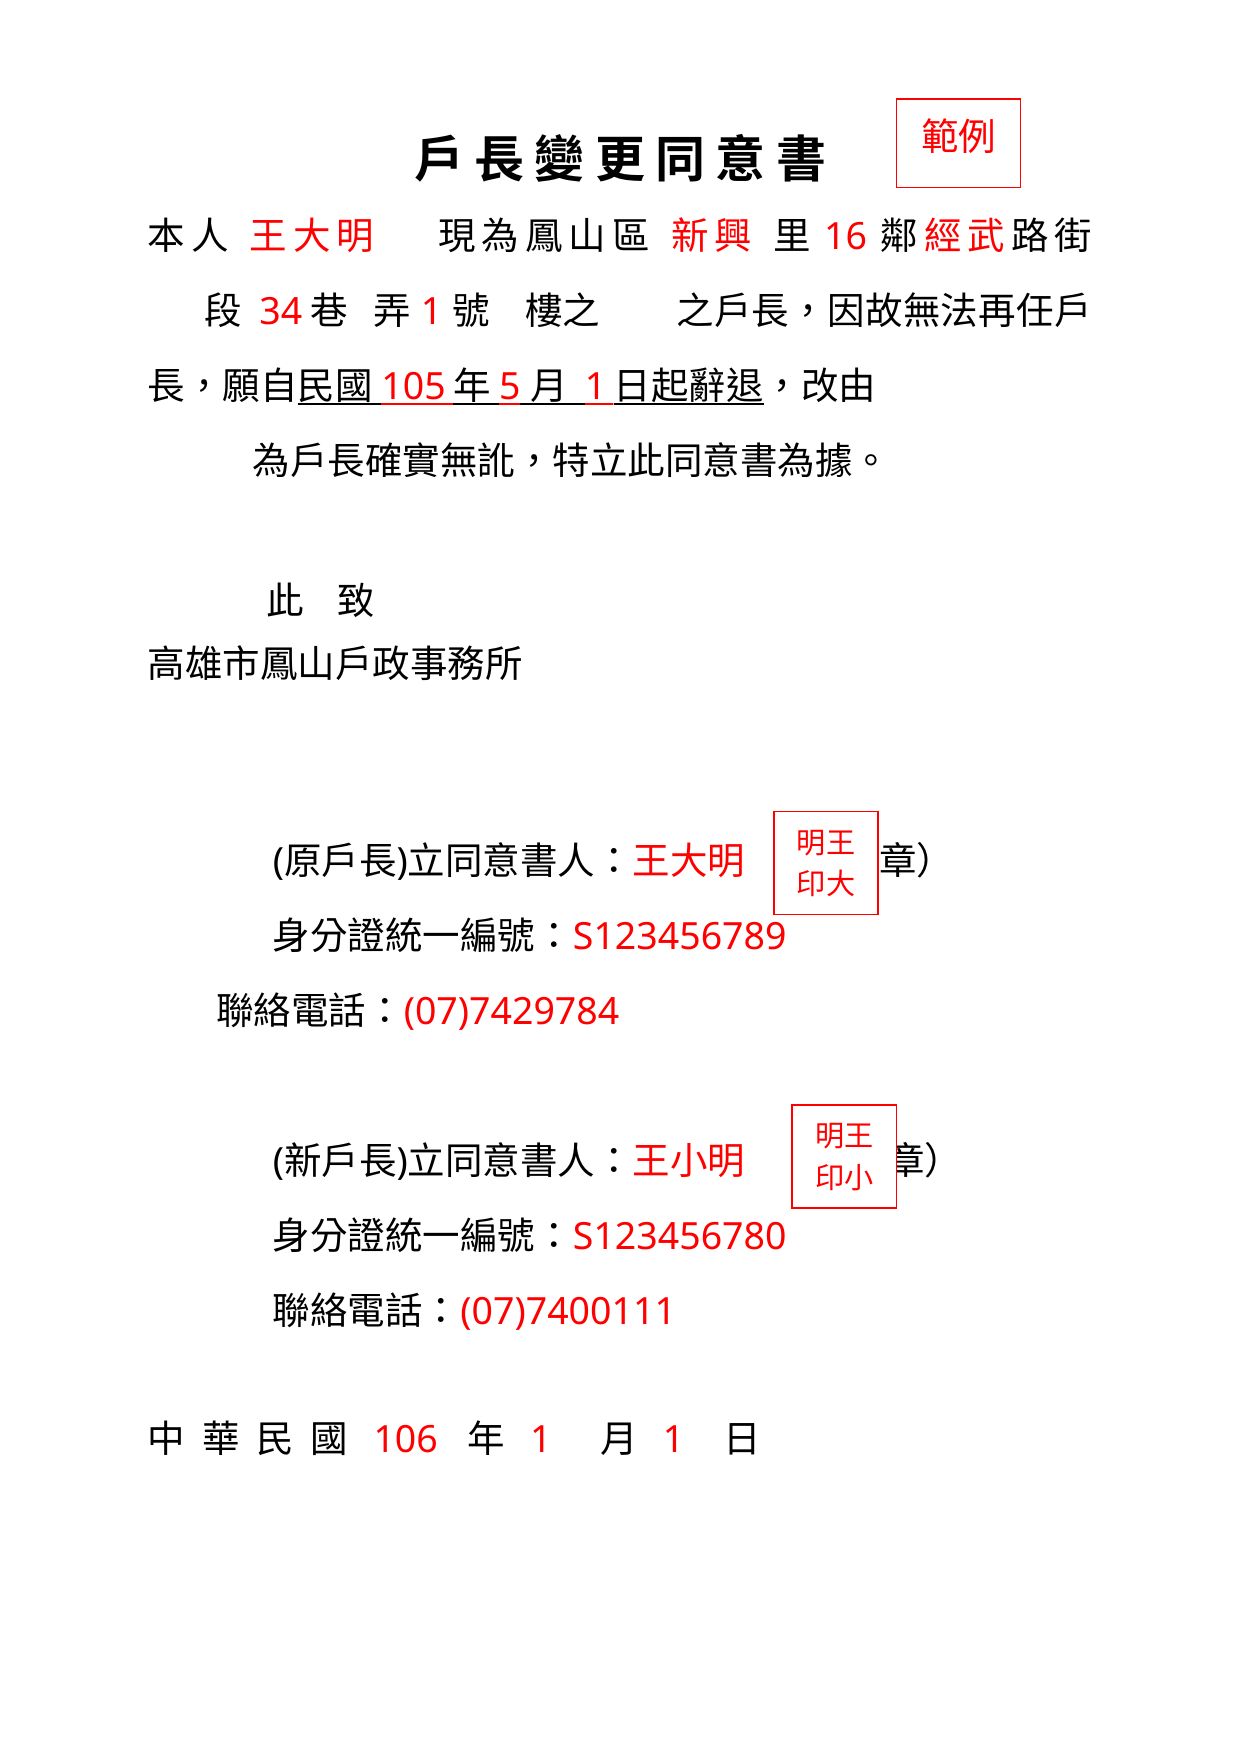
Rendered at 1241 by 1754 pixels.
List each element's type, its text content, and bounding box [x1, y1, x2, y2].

text 身分證統一編號：S123456789 聯絡電話：(07)7429784 [793, 1106, 896, 1207]
text 此 致 [148, 564, 1092, 627]
text 戶長變更同意書 [897, 100, 1020, 187]
text 中 華 民 國 106 年 1 月 1 日 [148, 1402, 1092, 1464]
text (新戶長)立同意書人：王小明 （簽章） [148, 1114, 791, 1189]
text (新戶長)立同意書人：王小明 （簽章） [897, 1114, 1092, 1189]
text 範例 [912, 107, 1005, 161]
text 高雄市鳳山戶政事務所 [148, 627, 1092, 689]
text (原戶長)立同意書人：王大明 （簽章） [148, 814, 773, 889]
text 印大 [789, 861, 862, 903]
text 為戶長確實無訛，特立此同意書為據。 [148, 414, 1092, 564]
text 身分證統一編號：S123456780 [148, 1189, 1092, 1264]
text 身分證統一編號：S123456789 聯絡電話：(07)7429784 [148, 889, 1092, 1114]
text 聯絡電話：(07)7400111 [148, 1264, 1092, 1339]
text 明王 [789, 820, 862, 861]
text (原戶長)立同意書人：王大明 （簽章） [879, 814, 1092, 889]
text 明王 [808, 1113, 881, 1155]
text 段 34巷 弄 1 號 樓之 之戶長，因故無法再任戶長，願自民國 105年 5 月 1日起辭退，改由 [148, 264, 1092, 414]
text 印小 [808, 1155, 881, 1197]
text 本人 王大明 現為鳳山區 新興 里16鄰經武路街 [148, 189, 1092, 264]
text 戶長變更同意書 [897, 127, 1092, 189]
text 戶長變更同意書 [148, 127, 896, 189]
